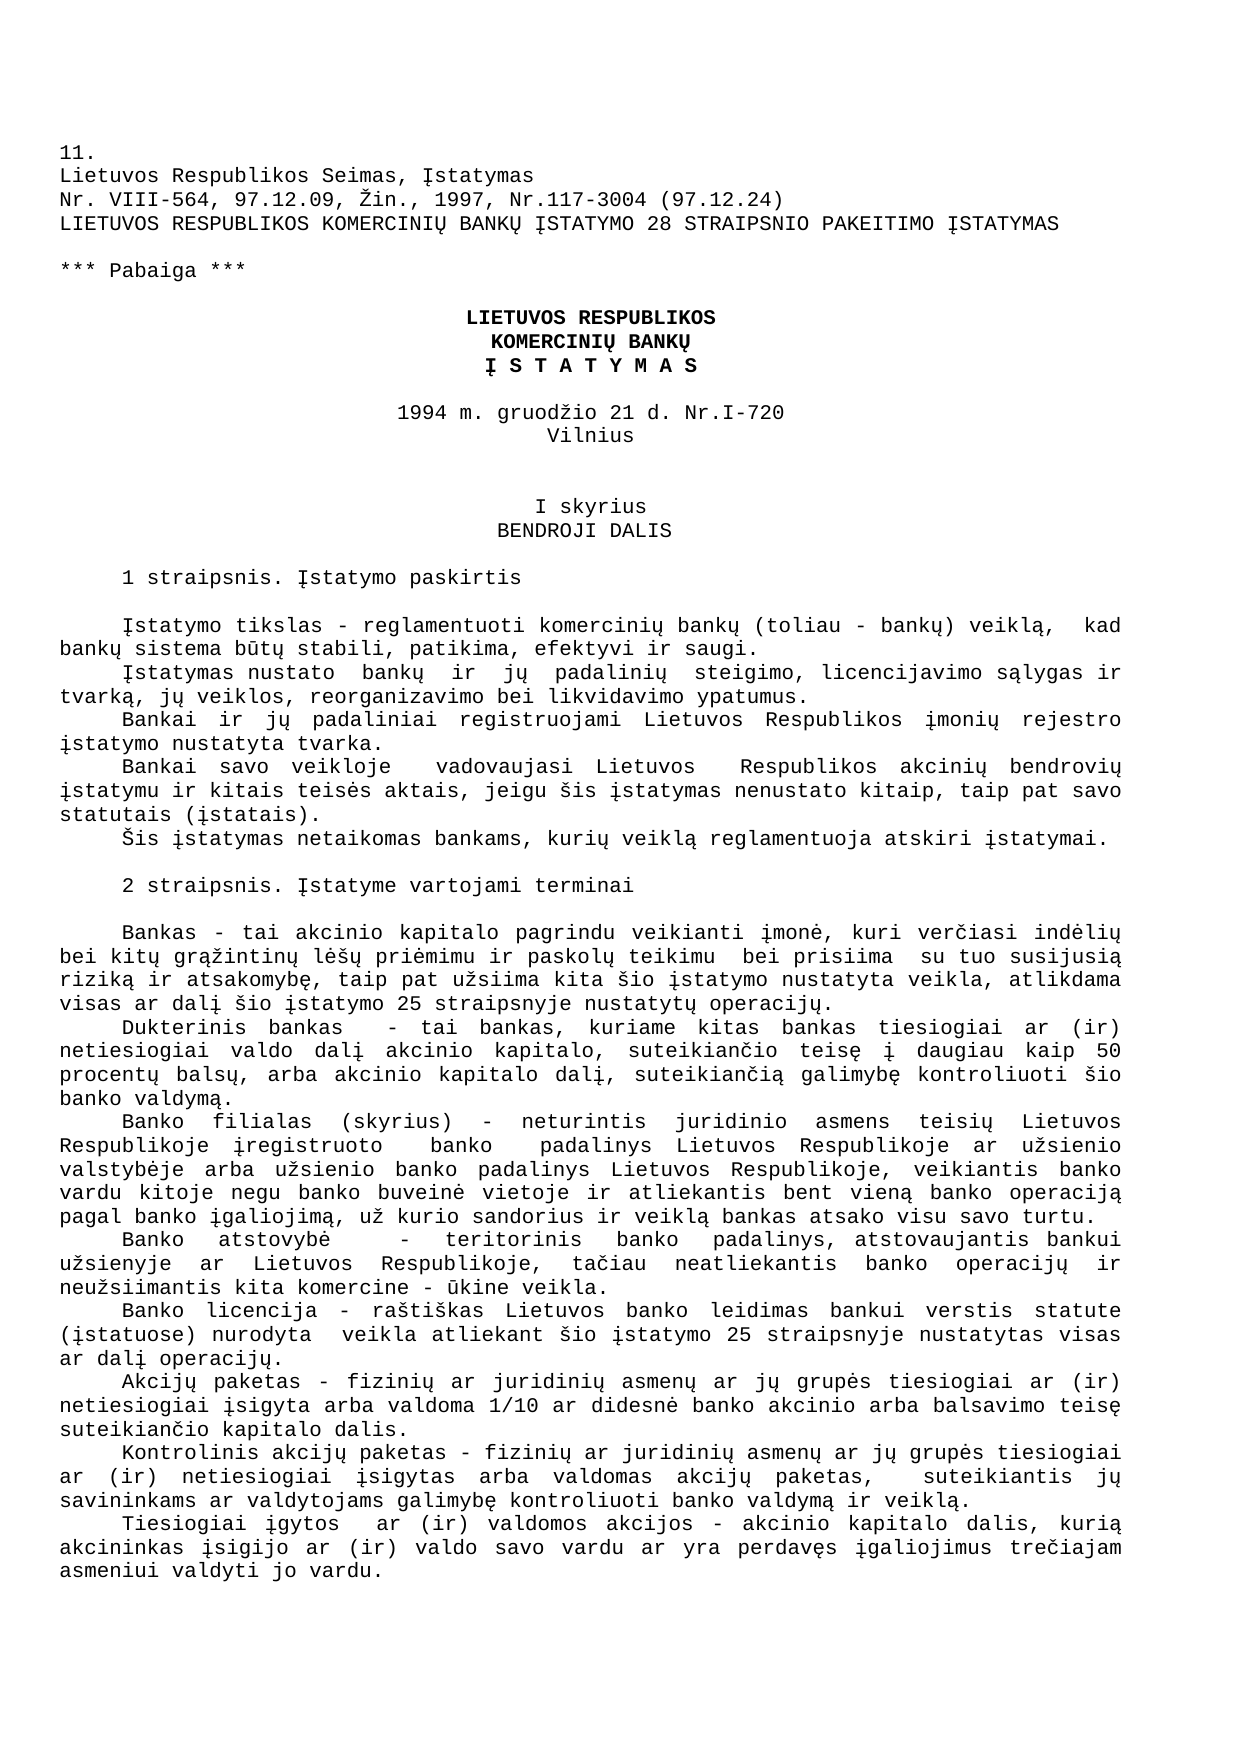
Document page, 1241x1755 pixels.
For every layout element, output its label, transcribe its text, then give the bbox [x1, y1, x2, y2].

text Bankas - tai akcinio kapitalo pagrindu veikianti įmonė, kuri verčiasi indėlių bei kitų grąžintinų lėšų priėmimu ir paskolų teikimu bei prisiima su tuo susijusią riziką ir atsakomybę, taip pat užsiima kita šio įstatymo nustatyta veikla, atlikdama visas ar dalį šio įstatymo 25 straipsnyje nustatytų operacijų. [59, 922, 1122, 1017]
text Banko licencija - raštiškas Lietuvos banko leidimas bankui verstis statute (įstatuose) nurodyta veikla atliekant šio įstatymo 25 straipsnyje nustatytas visas ar dalį operacijų. [59, 1300, 1122, 1371]
text LIETUVOS RESPUBLIKOS KOMERCINIŲ BANKŲ ĮSTATYMO 28 STRAIPSNIO PAKEITIMO ĮSTATYMAS [59, 213, 1122, 236]
text 1 straipsnis. Įstatymo paskirtis [59, 567, 1122, 591]
text Dukterinis bankas - tai bankas, kuriame kitas bankas tiesiogiai ar (ir) netiesiogiai valdo dalį akcinio kapitalo, suteikiančio teisę į daugiau kaip 50 procentų balsų, arba akcinio kapitalo dalį, suteikiančią galimybę kontroliuoti šio banko valdymą. [59, 1017, 1122, 1111]
text 2 straipsnis. Įstatyme vartojami terminai [59, 875, 1122, 898]
text Bankai savo veikloje vadovaujasi Lietuvos Respublikos akcinių bendrovių įstatymu ir kitais teisės aktais, jeigu šis įstatymas nenustato kitaip, taip pat savo statutais (įstatais). [59, 757, 1122, 827]
text Vilnius [59, 426, 1122, 449]
text Banko filialas (skyrius) - neturintis juridinio asmens teisių Lietuvos Respublikoje įregistruoto banko padalinys Lietuvos Respublikoje ar užsienio valstybėje arba užsienio banko padalinys Lietuvos Respublikoje, veikiantis banko vardu kitoje negu banko buveinė vietoje ir atliekantis bent vieną banko operaciją pagal banko įgaliojimą, už kurio sandorius ir veiklą bankas atsako visu savo turtu. [59, 1111, 1122, 1229]
text BENDROJI DALIS [59, 520, 1122, 544]
text Įstatymo tikslas - reglamentuoti komercinių bankų (toliau - bankų) veiklą, kad bankų sistema būtų stabili, patikima, efektyvi ir saugi. [59, 615, 1122, 662]
text I skyrius [59, 496, 1122, 520]
text Tiesiogiai įgytos ar (ir) valdomos akcijos - akcinio kapitalo dalis, kurią akcininkas įsigijo ar (ir) valdo savo vardu ar yra perdavęs įgaliojimus trečiajam asmeniui valdyti jo vardu. [59, 1513, 1122, 1584]
text Įstatymas nustato bankų ir jų padalinių steigimo, licencijavimo sąlygas ir tvarką, jų veiklos, reorganizavimo bei likvidavimo ypatumus. [59, 662, 1122, 709]
text Lietuvos Respublikos Seimas, Įstatymas [59, 165, 1122, 189]
text Į S T A T Y M A S [59, 354, 1122, 378]
text LIETUVOS RESPUBLIKOS [59, 307, 1122, 331]
text 1994 m. gruodžio 21 d. Nr.I-720 [59, 402, 1122, 426]
text 11. [59, 142, 1122, 165]
text Banko atstovybė - teritorinis banko padalinys, atstovaujantis bankui užsienyje ar Lietuvos Respublikoje, tačiau neatliekantis banko operacijų ir neužsiimantis kita komercine - ūkine veikla. [59, 1229, 1122, 1300]
text Nr. VIII-564, 97.12.09, Žin., 1997, Nr.117-3004 (97.12.24) [59, 189, 1122, 213]
text *** Pabaiga *** [59, 260, 1122, 284]
text Šis įstatymas netaikomas bankams, kurių veiklą reglamentuoja atskiri įstatymai. [59, 827, 1122, 851]
text KOMERCINIŲ BANKŲ [59, 331, 1122, 354]
text Kontrolinis akcijų paketas - fizinių ar juridinių asmenų ar jų grupės tiesiogiai ar (ir) netiesiogiai įsigytas arba valdomas akcijų paketas, suteikiantis jų savininkams ar valdytojams galimybę kontroliuoti banko valdymą ir veiklą. [59, 1442, 1122, 1513]
text Akcijų paketas - fizinių ar juridinių asmenų ar jų grupės tiesiogiai ar (ir) netiesiogiai įsigyta arba valdoma 1/10 ar didesnė banko akcinio arba balsavimo teisę suteikiančio kapitalo dalis. [59, 1371, 1122, 1442]
text Bankai ir jų padaliniai registruojami Lietuvos Respublikos įmonių rejestro įstatymo nustatyta tvarka. [59, 709, 1122, 757]
